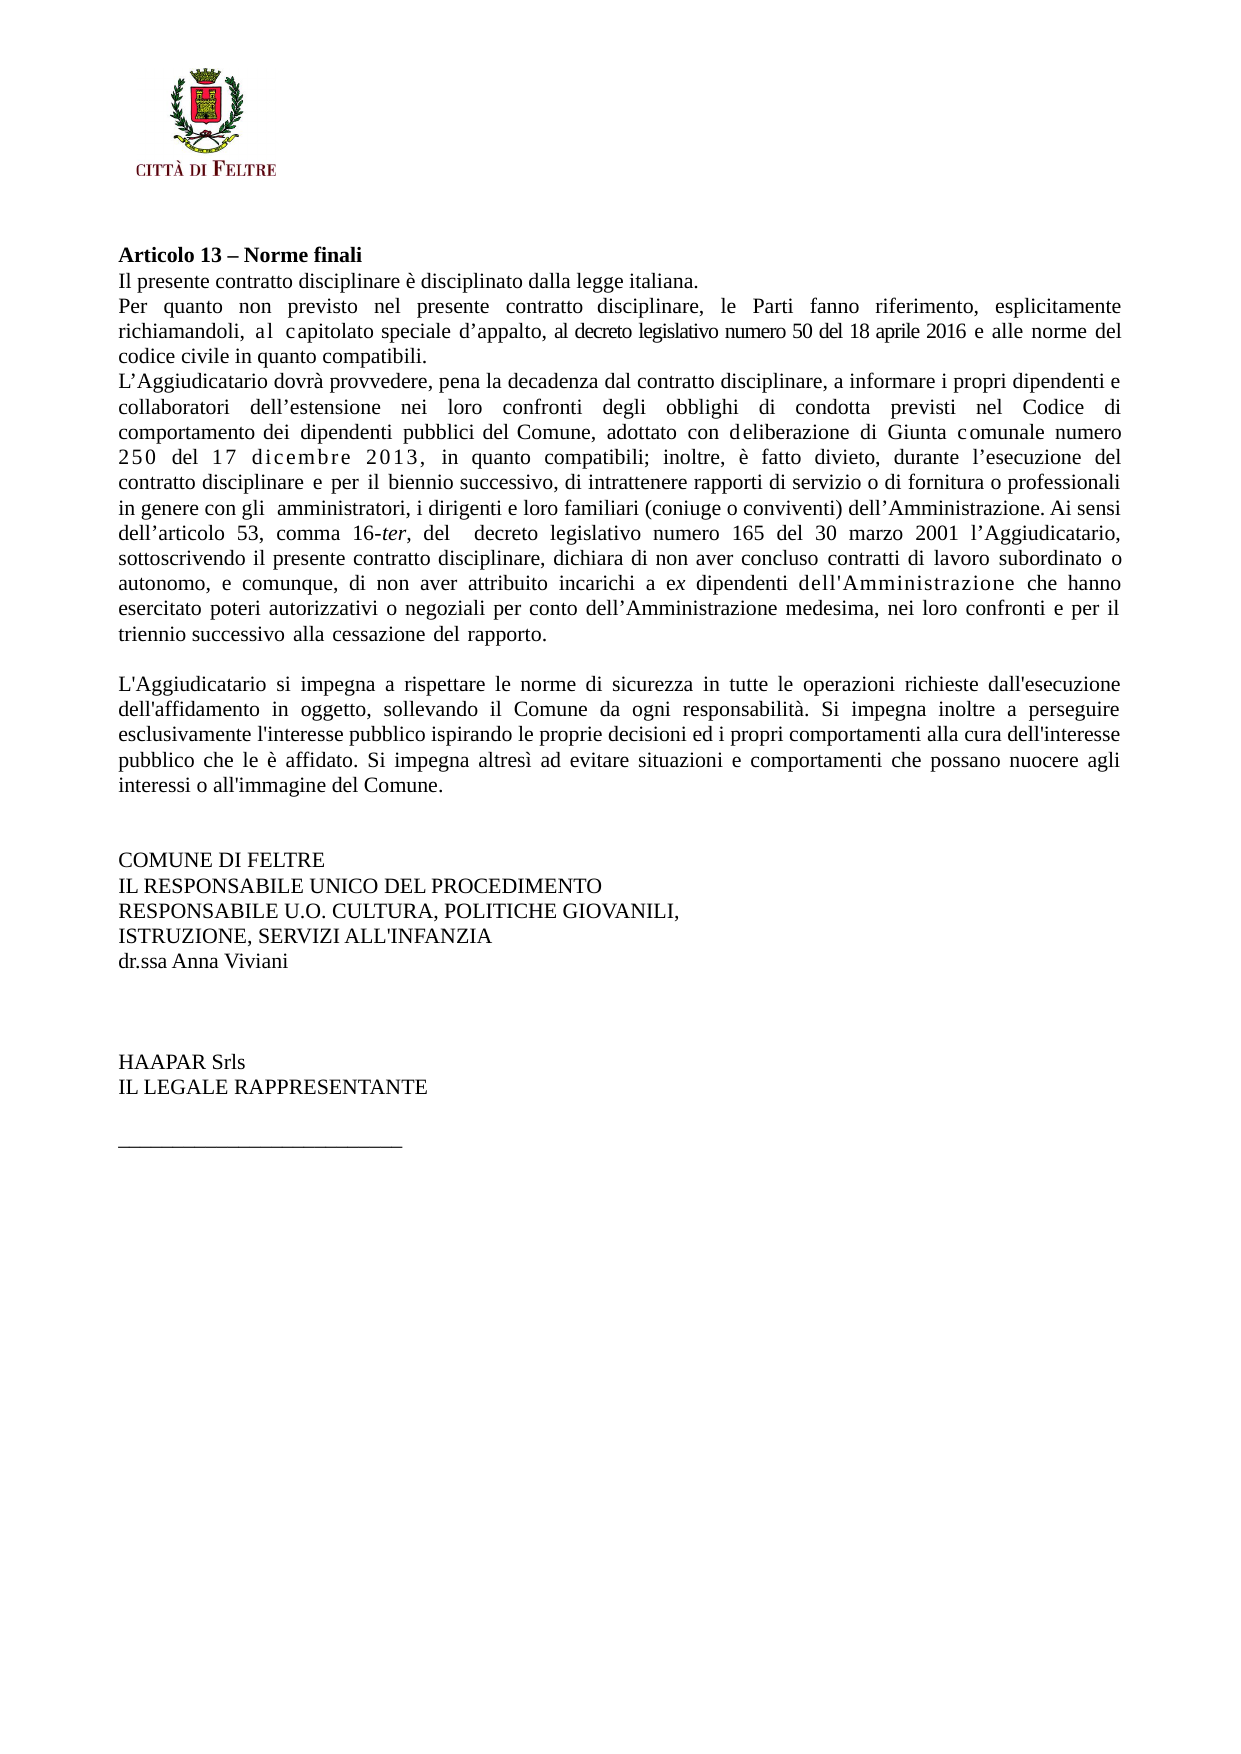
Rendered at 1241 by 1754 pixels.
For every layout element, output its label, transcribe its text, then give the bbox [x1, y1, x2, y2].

text Articolo 13 – Norme finali [118, 242, 1122, 268]
text __________________________ [118, 1125, 1122, 1150]
text dr.ssa Anna Viviani [118, 948, 1122, 973]
text IL RESPONSABILE UNICO DEL PROCEDIMENTO [118, 873, 1122, 898]
text L’Aggiudicatario dovrà provvedere, pena la decadenza dal contratto disciplinare, a informare i propri dipendenti e collaboratori dell’estensione nei loro confronti degli obblighi di condotta previsti nel Codice di comportamento dei dipendenti pubblici del Comune, adottato con deliberazione di Giunta comunale numero 250 del 17 dicembre 2013, in quanto compatibili; inoltre, è fatto divieto, durante l’esecuzione del contratto disciplinare e per il biennio successivo, di intrattenere rapporti di servizio o di fornitura o professionali in genere con gli amministratori, i dirigenti e loro familiari (coniuge o conviventi) dell’Amministrazione. Ai sensi dell’articolo 53, comma 16-ter, del decreto legislativo numero 165 del 30 marzo 2001 l’Aggiudicatario, sottoscrivendo il presente contratto disciplinare, dichiara di non aver concluso contratti di lavoro subordinato o autonomo, e comunque, di non aver attribuito incarichi a ex dipendenti dell'Amministrazione che hanno esercitato poteri autorizzativi o negoziali per conto dell’Amministrazione medesima, nei loro confronti e per il triennio successivo alla cessazione del rapporto. [118, 368, 1122, 646]
picture [136, 68, 276, 176]
text HAAPAR Srls [118, 1049, 1122, 1074]
text L'Aggiudicatario si impegna a rispettare le norme di sicurezza in tutte le operazioni richieste dall'esecuzione dell'affidamento in oggetto, sollevando il Comune da ogni responsabilità. Si impegna inoltre a perseguire esclusivamente l'interesse pubblico ispirando le proprie decisioni ed i propri comportamenti alla cura dell'interesse pubblico che le è affidato. Si impegna altresì ad evitare situazioni e comportamenti che possano nuocere agli interessi o all'immagine del Comune. [118, 671, 1122, 797]
text Il presente contratto disciplinare è disciplinato dalla legge italiana. [118, 268, 1122, 293]
text IL LEGALE RAPPRESENTANTE [118, 1074, 1122, 1099]
text COMUNE DI FELTRE [118, 847, 1122, 873]
text Per quanto non previsto nel presente contratto disciplinare, le Parti fanno riferimento, esplicitamente richiamandoli, al capitolato speciale d’appalto, al decreto legislativo numero 50 del 18 aprile 2016 e alle norme del codice civile in quanto compatibili. [118, 293, 1122, 368]
text RESPONSABILE U.O. CULTURA, POLITICHE GIOVANILI, [118, 898, 1122, 923]
text ISTRUZIONE, SERVIZI ALL'INFANZIA [118, 923, 1122, 948]
